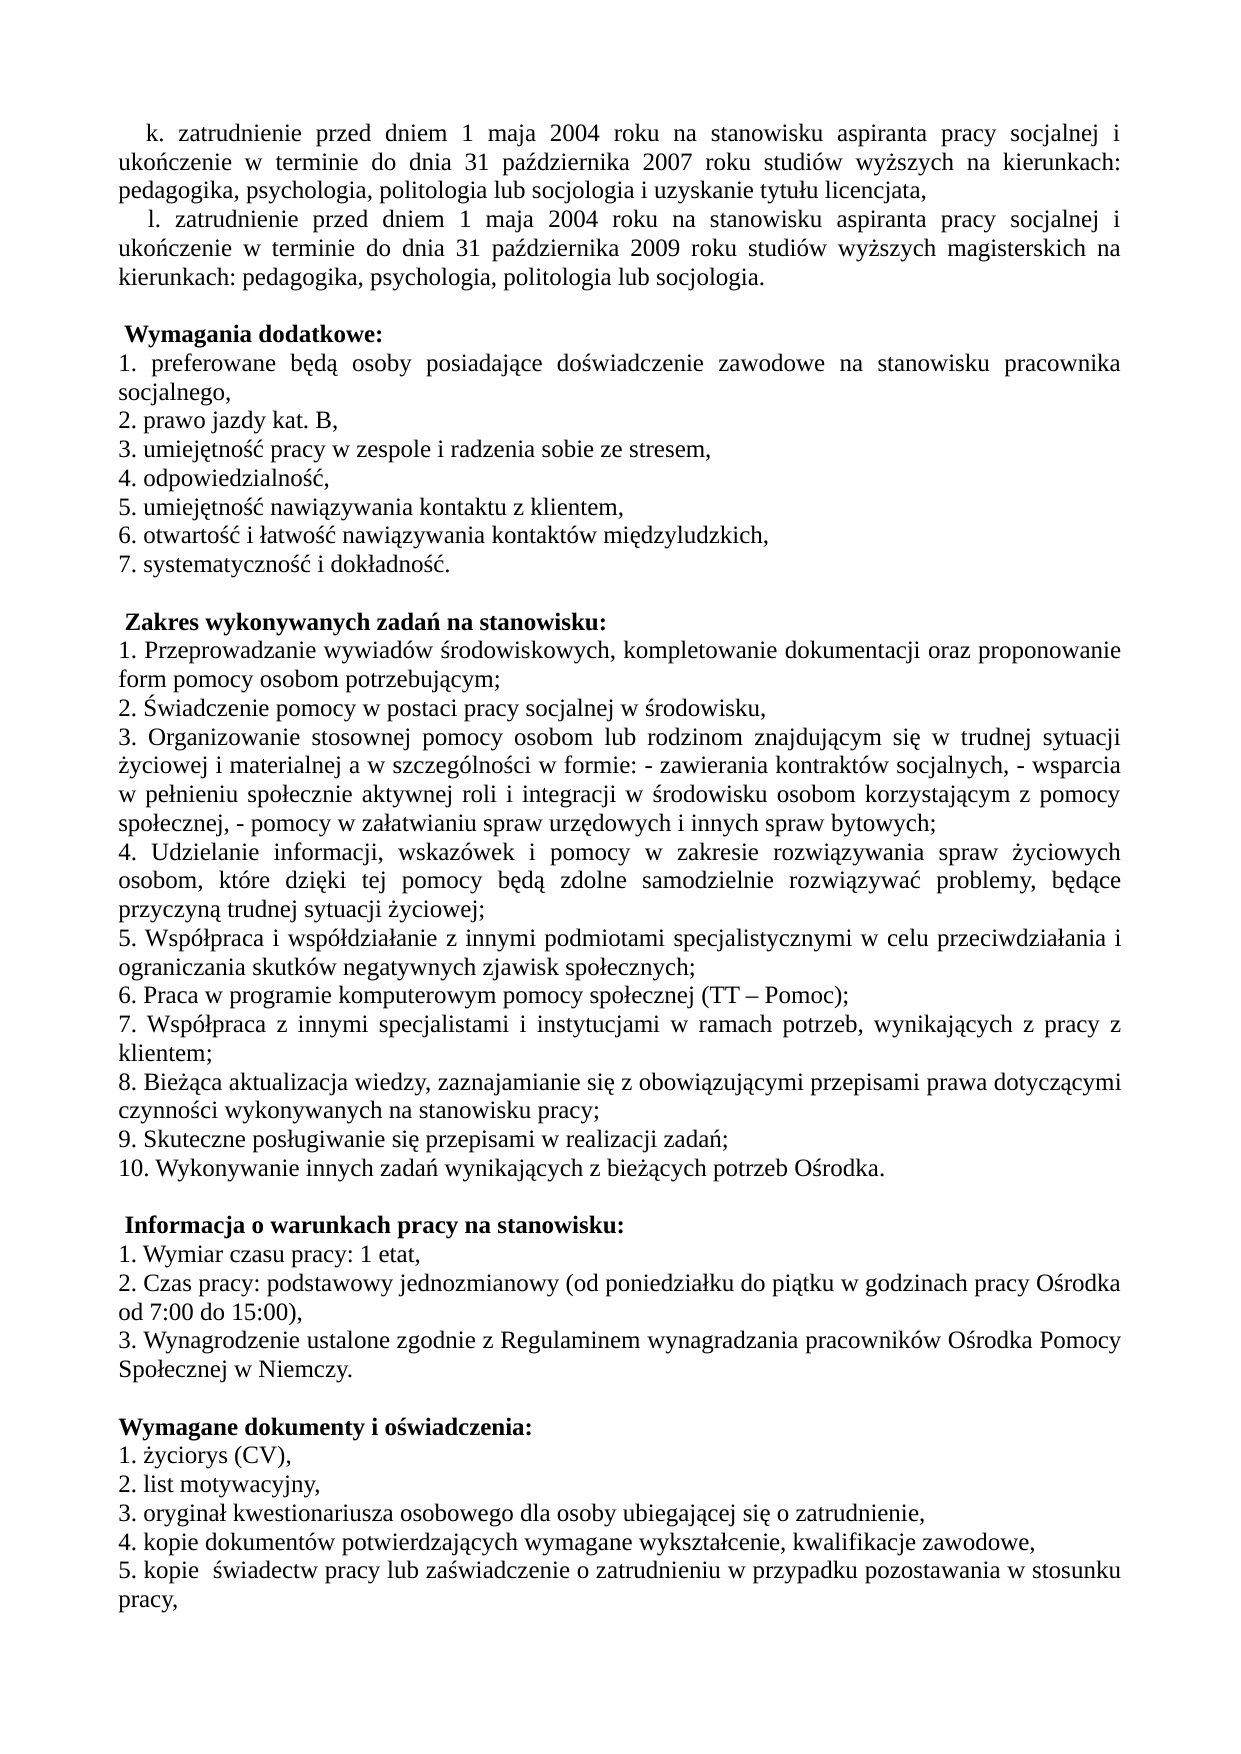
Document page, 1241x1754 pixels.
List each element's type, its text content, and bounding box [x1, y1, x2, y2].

text 6. Praca w programie komputerowym pomocy społecznej (TT – Pomoc); [118, 981, 1122, 1009]
text 2. Świadczenie pomocy w postaci pracy socjalnej w środowisku, [118, 693, 1122, 722]
text 3. Organizowanie stosownej pomocy osobom lub rodzinom znajdującym się w trudnej sytuacji życiowej i materialnej a w szczególności w formie: - zawierania kontraktów socjalnych, - wsparcia w pełnieniu społecznie aktywnej roli i integracji w środowisku osobom korzystającym z pomocy społecznej, - pomocy w załatwianiu spraw urzędowych i innych spraw bytowych; [118, 722, 1122, 837]
text 1. preferowane będą osoby posiadające doświadczenie zawodowe na stanowisku pracownika socjalnego, [118, 348, 1122, 406]
text 3. oryginał kwestionariusza osobowego dla osoby ubiegającej się o zatrudnienie, [118, 1498, 1122, 1527]
text Wymagane dokumenty i oświadczenia: [118, 1412, 1122, 1441]
text 1. Wymiar czasu pracy: 1 etat, [118, 1239, 1122, 1268]
text 5. kopie świadectw pracy lub zaświadczenie o zatrudnieniu w przypadku pozostawania w stosunku pracy, [118, 1556, 1122, 1613]
text 2. prawo jazdy kat. B, [118, 406, 1122, 434]
text 9. Skuteczne posługiwanie się przepisami w realizacji zadań; [118, 1124, 1122, 1153]
text 6. otwartość i łatwość nawiązywania kontaktów międzyludzkich, [118, 521, 1122, 549]
text 4. kopie dokumentów potwierdzających wymagane wykształcenie, kwalifikacje zawodowe, [118, 1527, 1122, 1556]
text 1. życiorys (CV), [118, 1441, 1122, 1469]
text 2. Czas pracy: podstawowy jednozmianowy (od poniedziałku do piątku w godzinach pracy Ośrodka od 7:00 do 15:00), [118, 1268, 1122, 1326]
text Wymagania dodatkowe: [118, 319, 1122, 348]
text 8. Bieżąca aktualizacja wiedzy, zaznajamianie się z obowiązującymi przepisami prawa dotyczącymi czynności wykonywanych na stanowisku pracy; [118, 1067, 1122, 1124]
text k. zatrudnienie przed dniem 1 maja 2004 roku na stanowisku aspiranta pracy socjalnej i ukończenie w terminie do dnia 31 października 2007 roku studiów wyższych na kierunkach: pedagogika, psychologia, politologia lub socjologia i uzyskanie tytułu licencjata, [118, 118, 1122, 204]
text 3. umiejętność pracy w zespole i radzenia sobie ze stresem, [118, 434, 1122, 463]
text Zakres wykonywanych zadań na stanowisku: [118, 607, 1122, 636]
text 1. Przeprowadzanie wywiadów środowiskowych, kompletowanie dokumentacji oraz proponowanie form pomocy osobom potrzebującym; [118, 636, 1122, 693]
text 5. umiejętność nawiązywania kontaktu z klientem, [118, 492, 1122, 521]
text 4. odpowiedzialność, [118, 463, 1122, 492]
text 5. Współpraca i współdziałanie z innymi podmiotami specjalistycznymi w celu przeciwdziałania i ograniczania skutków negatywnych zjawisk społecznych; [118, 923, 1122, 981]
text Informacja o warunkach pracy na stanowisku: [118, 1211, 1122, 1239]
text 4. Udzielanie informacji, wskazówek i pomocy w zakresie rozwiązywania spraw życiowych osobom, które dzięki tej pomocy będą zdolne samodzielnie rozwiązywać problemy, będące przyczyną trudnej sytuacji życiowej; [118, 837, 1122, 923]
text 10. Wykonywanie innych zadań wynikających z bieżących potrzeb Ośrodka. [118, 1153, 1122, 1182]
text 3. Wynagrodzenie ustalone zgodnie z Regulaminem wynagradzania pracowników Ośrodka Pomocy Społecznej w Niemczy. [118, 1326, 1122, 1383]
text l. zatrudnienie przed dniem 1 maja 2004 roku na stanowisku aspiranta pracy socjalnej i ukończenie w terminie do dnia 31 października 2009 roku studiów wyższych magisterskich na kierunkach: pedagogika, psychologia, politologia lub socjologia. [118, 204, 1122, 291]
text 7. Współpraca z innymi specjalistami i instytucjami w ramach potrzeb, wynikających z pracy z klientem; [118, 1009, 1122, 1067]
text 7. systematyczność i dokładność. [118, 549, 1122, 578]
text 2. list motywacyjny, [118, 1469, 1122, 1498]
